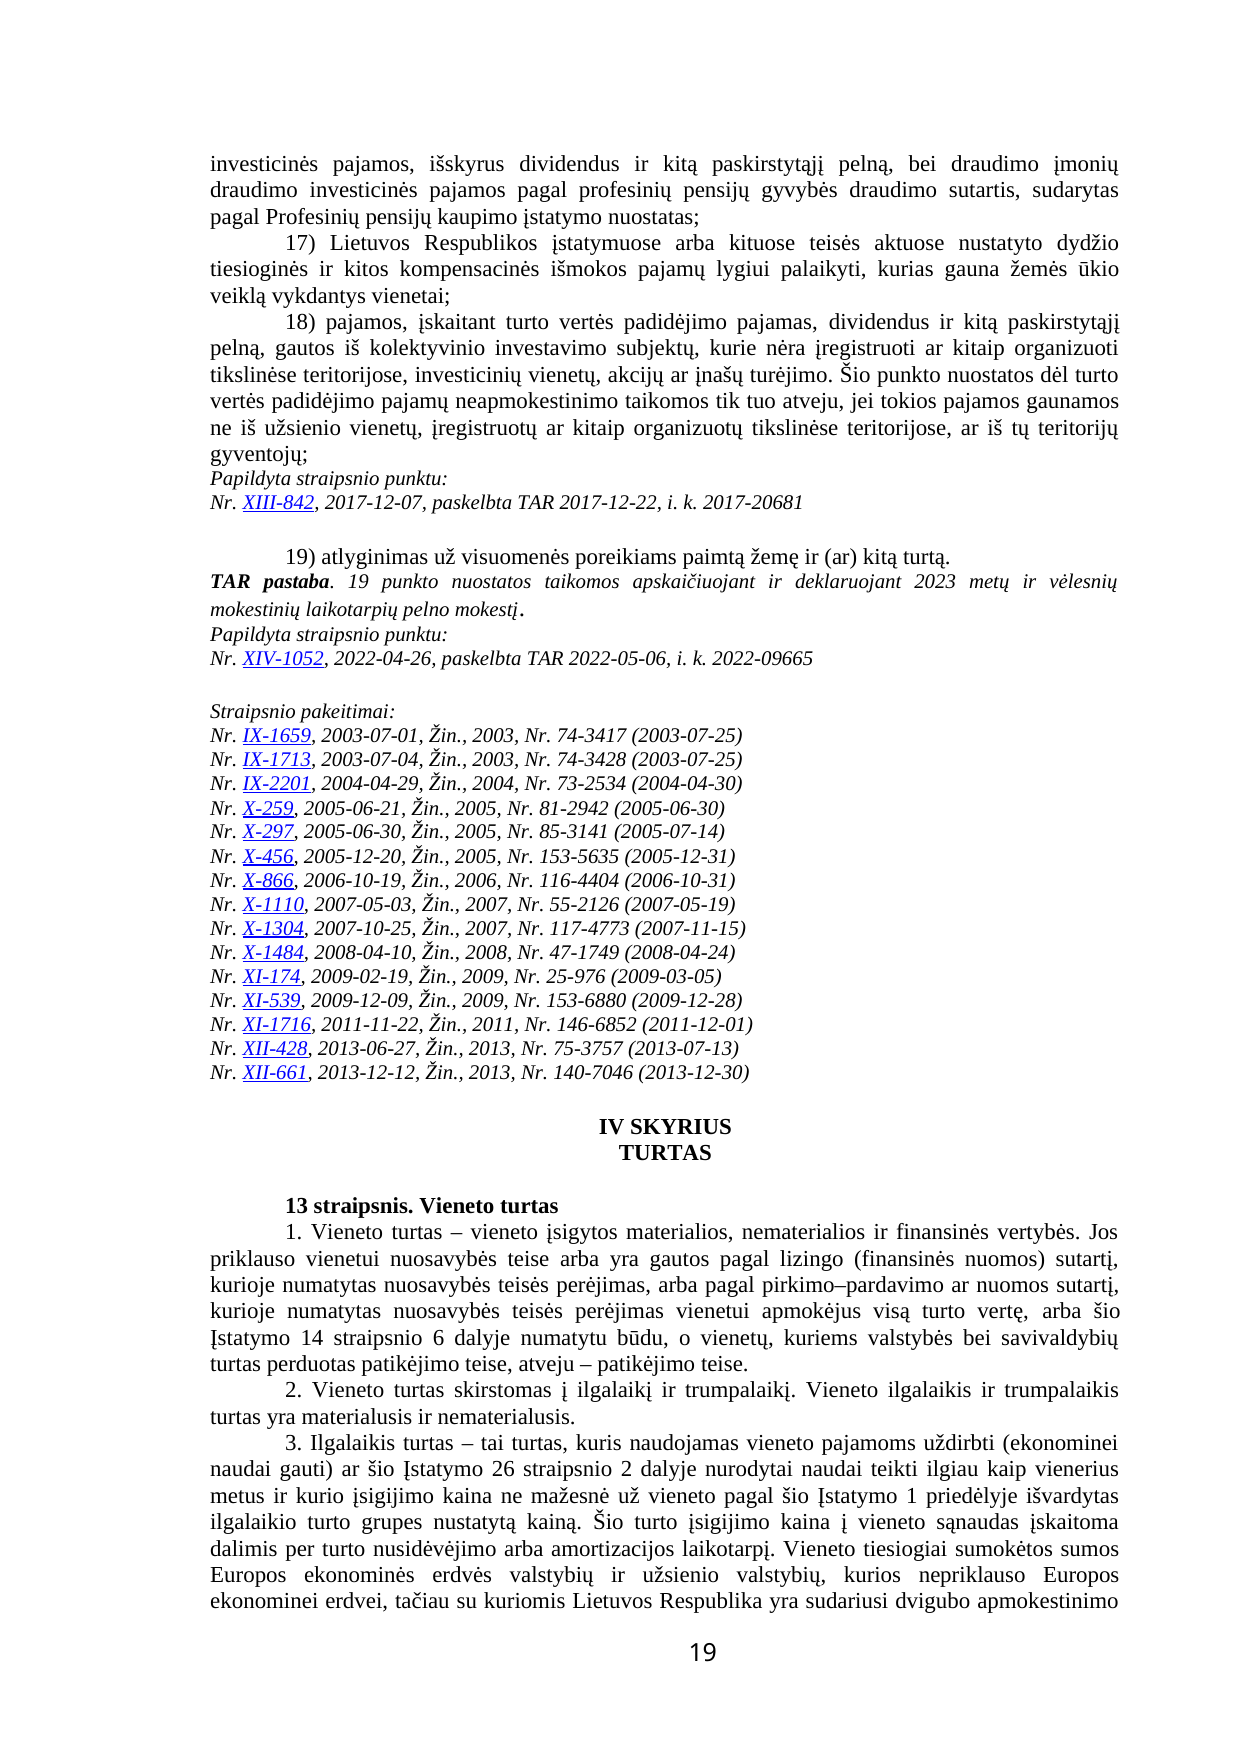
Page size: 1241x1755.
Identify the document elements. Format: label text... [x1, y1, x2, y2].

text investicinės pajamos, išskyrus dividendus ir kitą paskirstytąjį pelną, bei draudimo įmonių draudimo investicinės pajamos pagal profesinių pensijų gyvybės draudimo sutartis, sudarytas pagal Profesinių pensijų kaupimo įstatymo nuostatas; [210, 150, 1120, 229]
text Nr. IX-1659, 2003-07-01, Žin., 2003, Nr. 74-3417 (2003-07-25) [210, 723, 1120, 747]
text Nr. IX-2201, 2004-04-29, Žin., 2004, Nr. 73-2534 (2004-04-30) [210, 771, 1120, 795]
text Nr. XIV-1052, 2022-04-26, paskelbta TAR 2022-05-06, i. k. 2022-09665 [210, 646, 1120, 670]
text Nr. X-1304, 2007-10-25, Žin., 2007, Nr. 117-4773 (2007-11-15) [210, 916, 1120, 940]
text 1. Vieneto turtas – vieneto įsigytos materialios, nematerialios ir finansinės vertybės. Jos priklauso vienetui nuosavybės teise arba yra gautos pagal lizingo (finansinės nuomos) sutartį, kurioje numatytas nuosavybės teisės perėjimas, arba pagal pirkimo–pardavimo ar nuomos sutartį, kurioje numatytas nuosavybės teisės perėjimas vienetui apmokėjus visą turto vertę, arba šio Įstatymo 14 straipsnio 6 dalyje numatytu būdu, o vienetų, kuriems valstybės bei savivaldybių turtas perduotas patikėjimo teise, atveju – patikėjimo teise. [210, 1218, 1120, 1376]
text Nr. XI-174, 2009-02-19, Žin., 2009, Nr. 25-976 (2009-03-05) [210, 964, 1120, 988]
text Papildyta straipsnio punktu: [210, 622, 1120, 646]
text TAR pastaba. 19 punkto nuostatos taikomos apskaičiuojant ir deklaruojant 2023 metų ir vėlesnių mokestinių laikotarpių pelno mokestį. [210, 569, 1120, 622]
text Nr. X-866, 2006-10-19, Žin., 2006, Nr. 116-4404 (2006-10-31) [210, 868, 1120, 892]
text 19) atlyginimas už visuomenės poreikiams paimtą žemę ir (ar) kitą turtą. [210, 543, 1120, 569]
text Straipsnio pakeitimai: [210, 699, 1120, 723]
text 13 straipsnis. Vieneto turtas [210, 1192, 1120, 1218]
text 17) Lietuvos Respublikos įstatymuose arba kituose teisės aktuose nustatyto dydžio tiesioginės ir kitos kompensacinės išmokos pajamų lygiui palaikyti, kurias gauna žemės ūkio veiklą vykdantys vienetai; [210, 229, 1120, 308]
text Nr. X-1110, 2007-05-03, Žin., 2007, Nr. 55-2126 (2007-05-19) [210, 892, 1120, 916]
text Nr. X-1484, 2008-04-10, Žin., 2008, Nr. 47-1749 (2008-04-24) [210, 940, 1120, 964]
text IV SKYRIUS [210, 1113, 1120, 1139]
text Nr. XII-428, 2013-06-27, Žin., 2013, Nr. 75-3757 (2013-07-13) [210, 1036, 1120, 1060]
text Nr. XII-661, 2013-12-12, Žin., 2013, Nr. 140-7046 (2013-12-30) [210, 1060, 1120, 1084]
text 3. Ilgalaikis turtas – tai turtas, kuris naudojamas vieneto pajamoms uždirbti (ekonominei naudai gauti) ar šio Įstatymo 26 straipsnio 2 dalyje nurodytai naudai teikti ilgiau kaip vienerius metus ir kurio įsigijimo kaina ne mažesnė už vieneto pagal šio Įstatymo 1 priedėlyje išvardytas ilgalaikio turto grupes nustatytą kainą. Šio turto įsigijimo kaina į vieneto sąnaudas įskaitoma dalimis per turto nusidėvėjimo arba amortizacijos laikotarpį. Vieneto tiesiogiai sumokėtos sumos Europos ekonominės erdvės valstybių ir užsienio valstybių, kurios nepriklauso Europos ekonominei erdvei, tačiau su kuriomis Lietuvos Respublika yra sudariusi dvigubo apmokestinimo [210, 1429, 1120, 1614]
text Nr. X-456, 2005-12-20, Žin., 2005, Nr. 153-5635 (2005-12-31) [210, 843, 1120, 868]
text 2. Vieneto turtas skirstomas į ilgalaikį ir trumpalaikį. Vieneto ilgalaikis ir trumpalaikis turtas yra materialusis ir nematerialusis. [210, 1376, 1120, 1429]
text TURTAS [210, 1139, 1120, 1166]
text Nr. XI-1716, 2011-11-22, Žin., 2011, Nr. 146-6852 (2011-12-01) [210, 1012, 1120, 1036]
text Nr. IX-1713, 2003-07-04, Žin., 2003, Nr. 74-3428 (2003-07-25) [210, 747, 1120, 771]
text Nr. X-259, 2005-06-21, Žin., 2005, Nr. 81-2942 (2005-06-30) [210, 795, 1120, 819]
text Nr. XIII-842, 2017-12-07, paskelbta TAR 2017-12-22, i. k. 2017-20681 [210, 490, 1120, 514]
text Papildyta straipsnio punktu: [210, 466, 1120, 490]
text 18) pajamos, įskaitant turto vertės padidėjimo pajamas, dividendus ir kitą paskirstytąjį pelną, gautos iš kolektyvinio investavimo subjektų, kurie nėra įregistruoti ar kitaip organizuoti tikslinėse teritorijose, investicinių vienetų, akcijų ar įnašų turėjimo. Šio punkto nuostatos dėl turto vertės padidėjimo pajamų neapmokestinimo taikomos tik tuo atveju, jei tokios pajamos gaunamos ne iš užsienio vienetų, įregistruotų ar kitaip organizuotų tikslinėse teritorijose, ar iš tų teritorijų gyventojų; [210, 308, 1120, 466]
text Nr. XI-539, 2009-12-09, Žin., 2009, Nr. 153-6880 (2009-12-28) [210, 988, 1120, 1012]
text Nr. X-297, 2005-06-30, Žin., 2005, Nr. 85-3141 (2005-07-14) [210, 819, 1120, 843]
